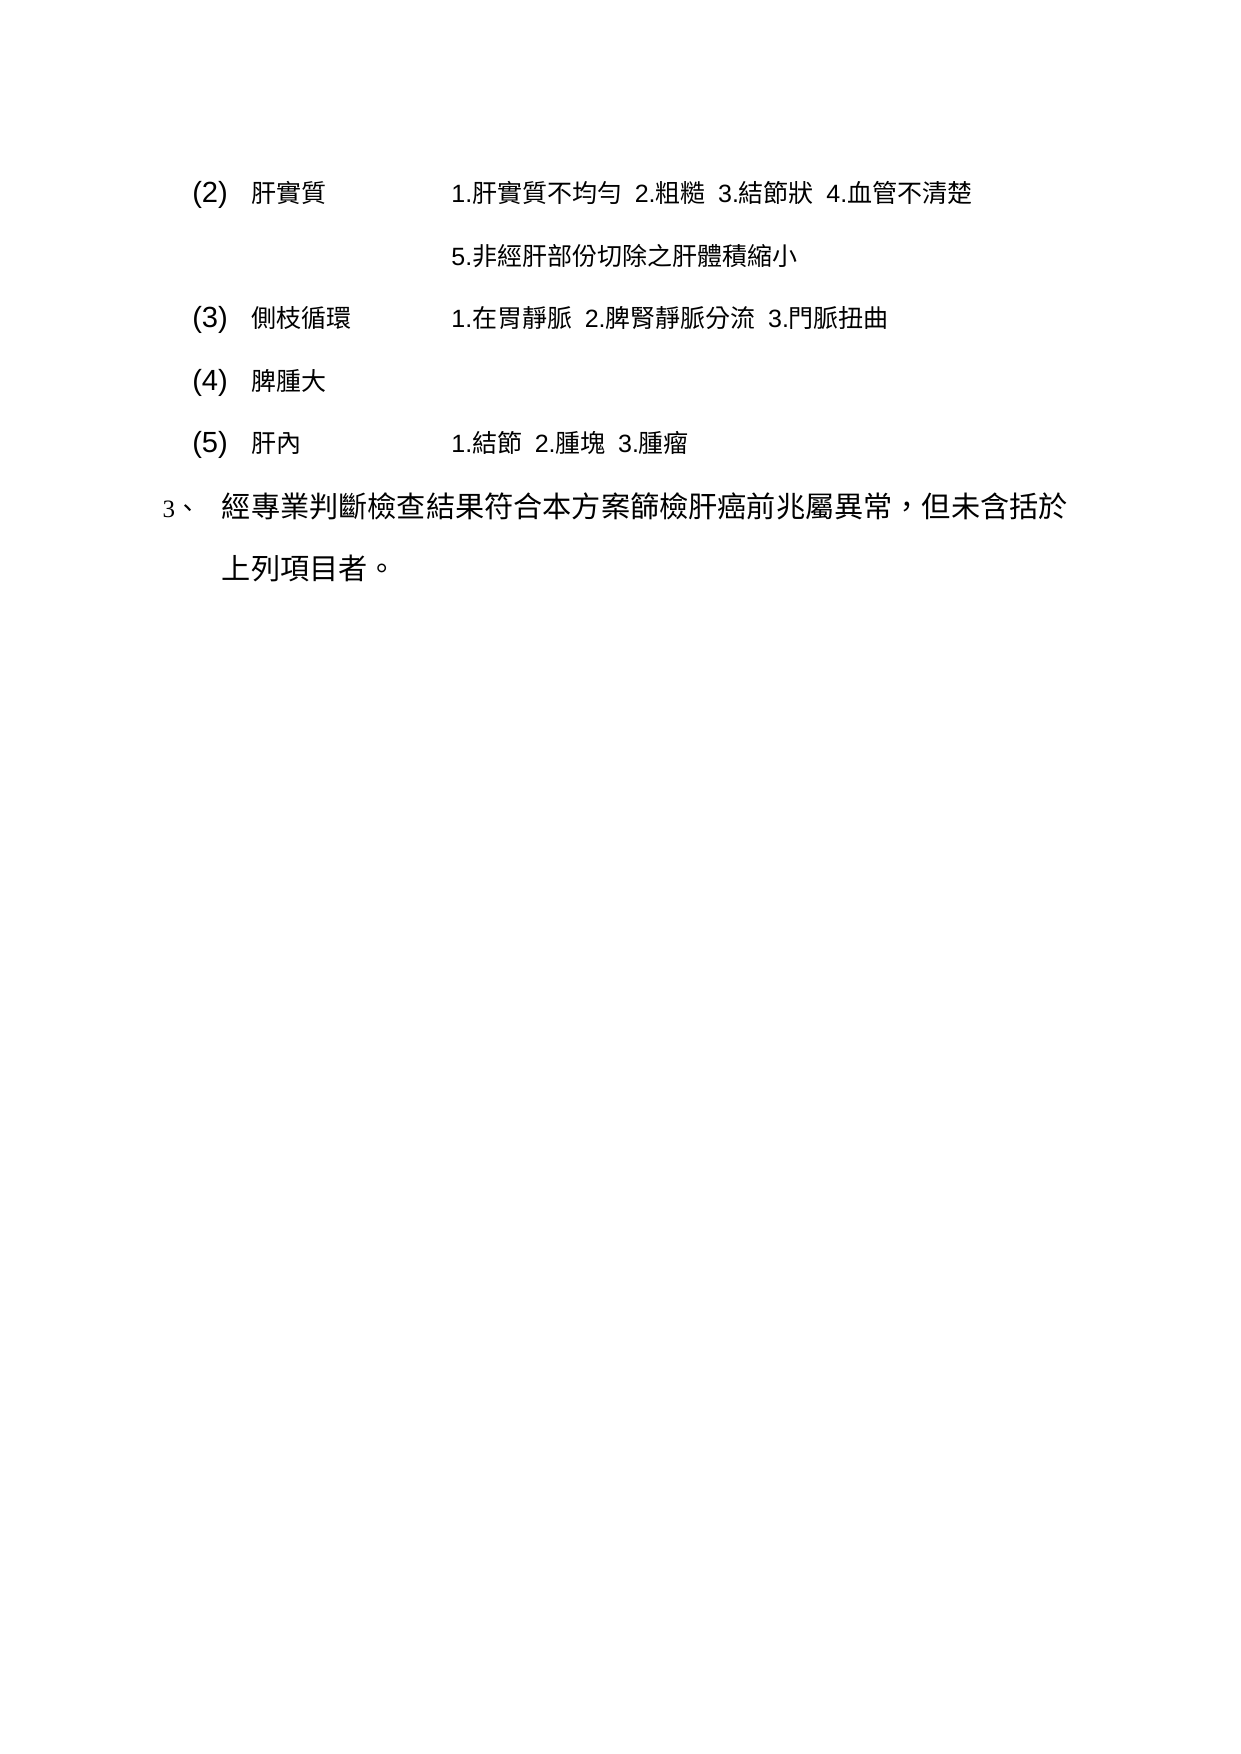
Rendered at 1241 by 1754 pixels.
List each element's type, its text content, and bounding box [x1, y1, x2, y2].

list 肝實質 1.肝實質不均勻 2.粗糙 3.結節狀 4.血管不清楚 [192, 150, 1078, 213]
text 5.非經肝部份切除之肝體積縮小 [251, 213, 1078, 275]
list 肝內 1.結節 2.腫塊 3.腫瘤 [192, 400, 1078, 463]
list 脾腫大 [192, 338, 1078, 400]
list 側枝循環 1.在胃靜脈 2.脾腎靜脈分流 3.門脈扭曲 [192, 275, 1078, 338]
list 經專業判斷檢查結果符合本方案篩檢肝癌前兆屬異常，但未含括於上列項目者。 [162, 463, 1078, 588]
